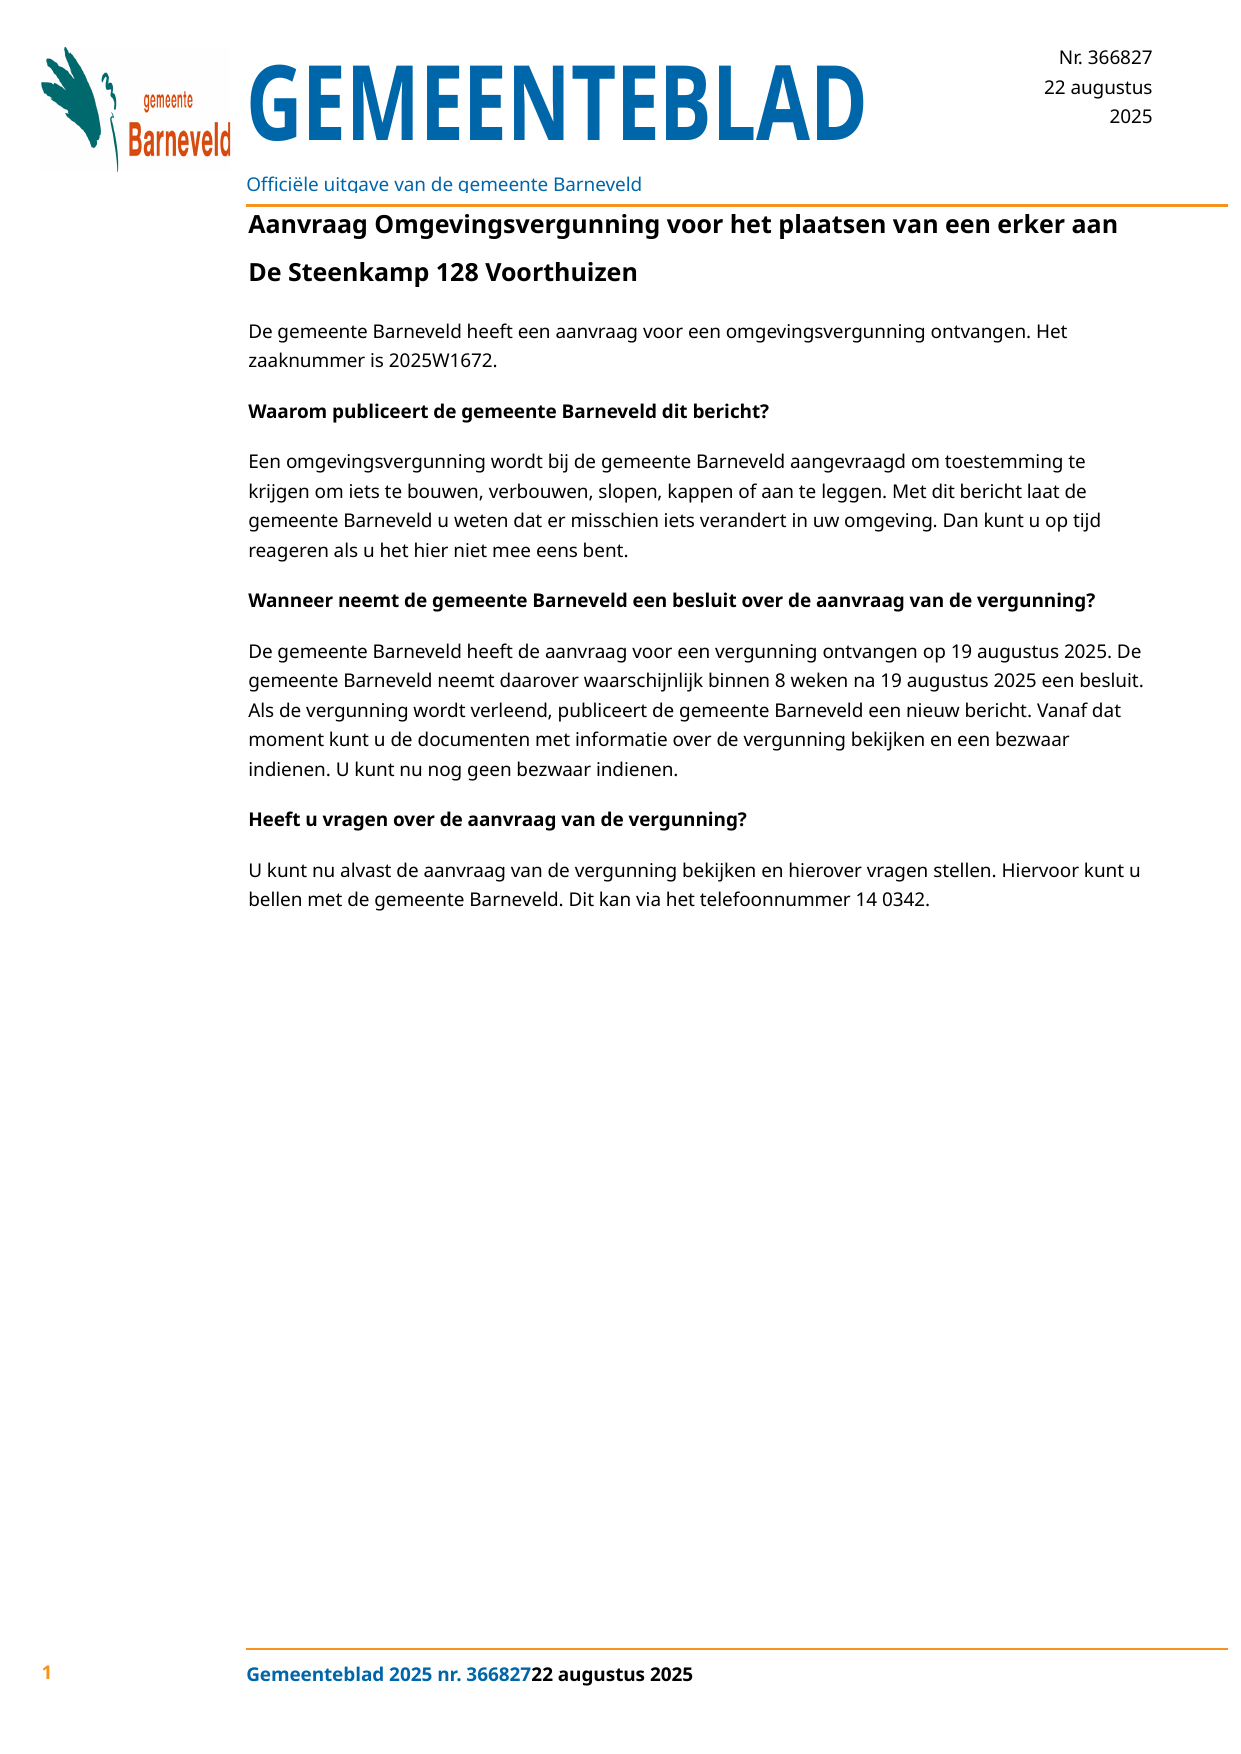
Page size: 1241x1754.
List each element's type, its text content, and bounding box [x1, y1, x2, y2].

text Een omgevingsvergunning wordt bij de gemeente Barneveld aangevraagd om toestemming te krijgen om iets te bouwen, verbouwen, slopen, kappen of aan te leggen. Met dit bericht laat de gemeente Barneveld u weten dat er misschien iets verandert in uw omgeving. Dan kunt u op tijd reageren als u het hier niet mee eens bent. [248, 448, 1152, 563]
text Waarom publiceert de gemeente Barneveld dit bericht? [248, 398, 1152, 424]
text Aanvraag Omgevingsvergunning voor het plaatsen van een erker aan De Steenkamp 128 Voorthuizen [248, 207, 1152, 288]
text De gemeente Barneveld heeft de aanvraag voor een vergunning ontvangen op 19 augustus 2025. De gemeente Barneveld neemt daarover waarschijnlijk binnen 8 weken na 19 augustus 2025 een besluit. Als de vergunning wordt verleend, publiceert de gemeente Barneveld een nieuw bericht. Vanaf dat moment kunt u de documenten met informatie over de vergunning bekijken en een bezwaar indienen. U kunt nu nog geen bezwaar indienen. [248, 638, 1152, 782]
text Wanneer neemt de gemeente Barneveld een besluit over de aanvraag van de vergunning? [248, 587, 1152, 613]
text Heeft u vragen over de aanvraag van de vergunning? [248, 807, 1152, 832]
text De gemeente Barneveld heeft een aanvraag voor een omgevingsvergunning ontvangen. Het zaaknummer is 2025W1672. [248, 318, 1152, 373]
picture [41, 47, 231, 172]
text U kunt nu alvast de aanvraag van de vergunning bekijken en hierover vragen stellen. Hiervoor kunt u bellen met de gemeente Barneveld. Dit kan via het telefoonnummer 14 0342. [248, 857, 1152, 912]
